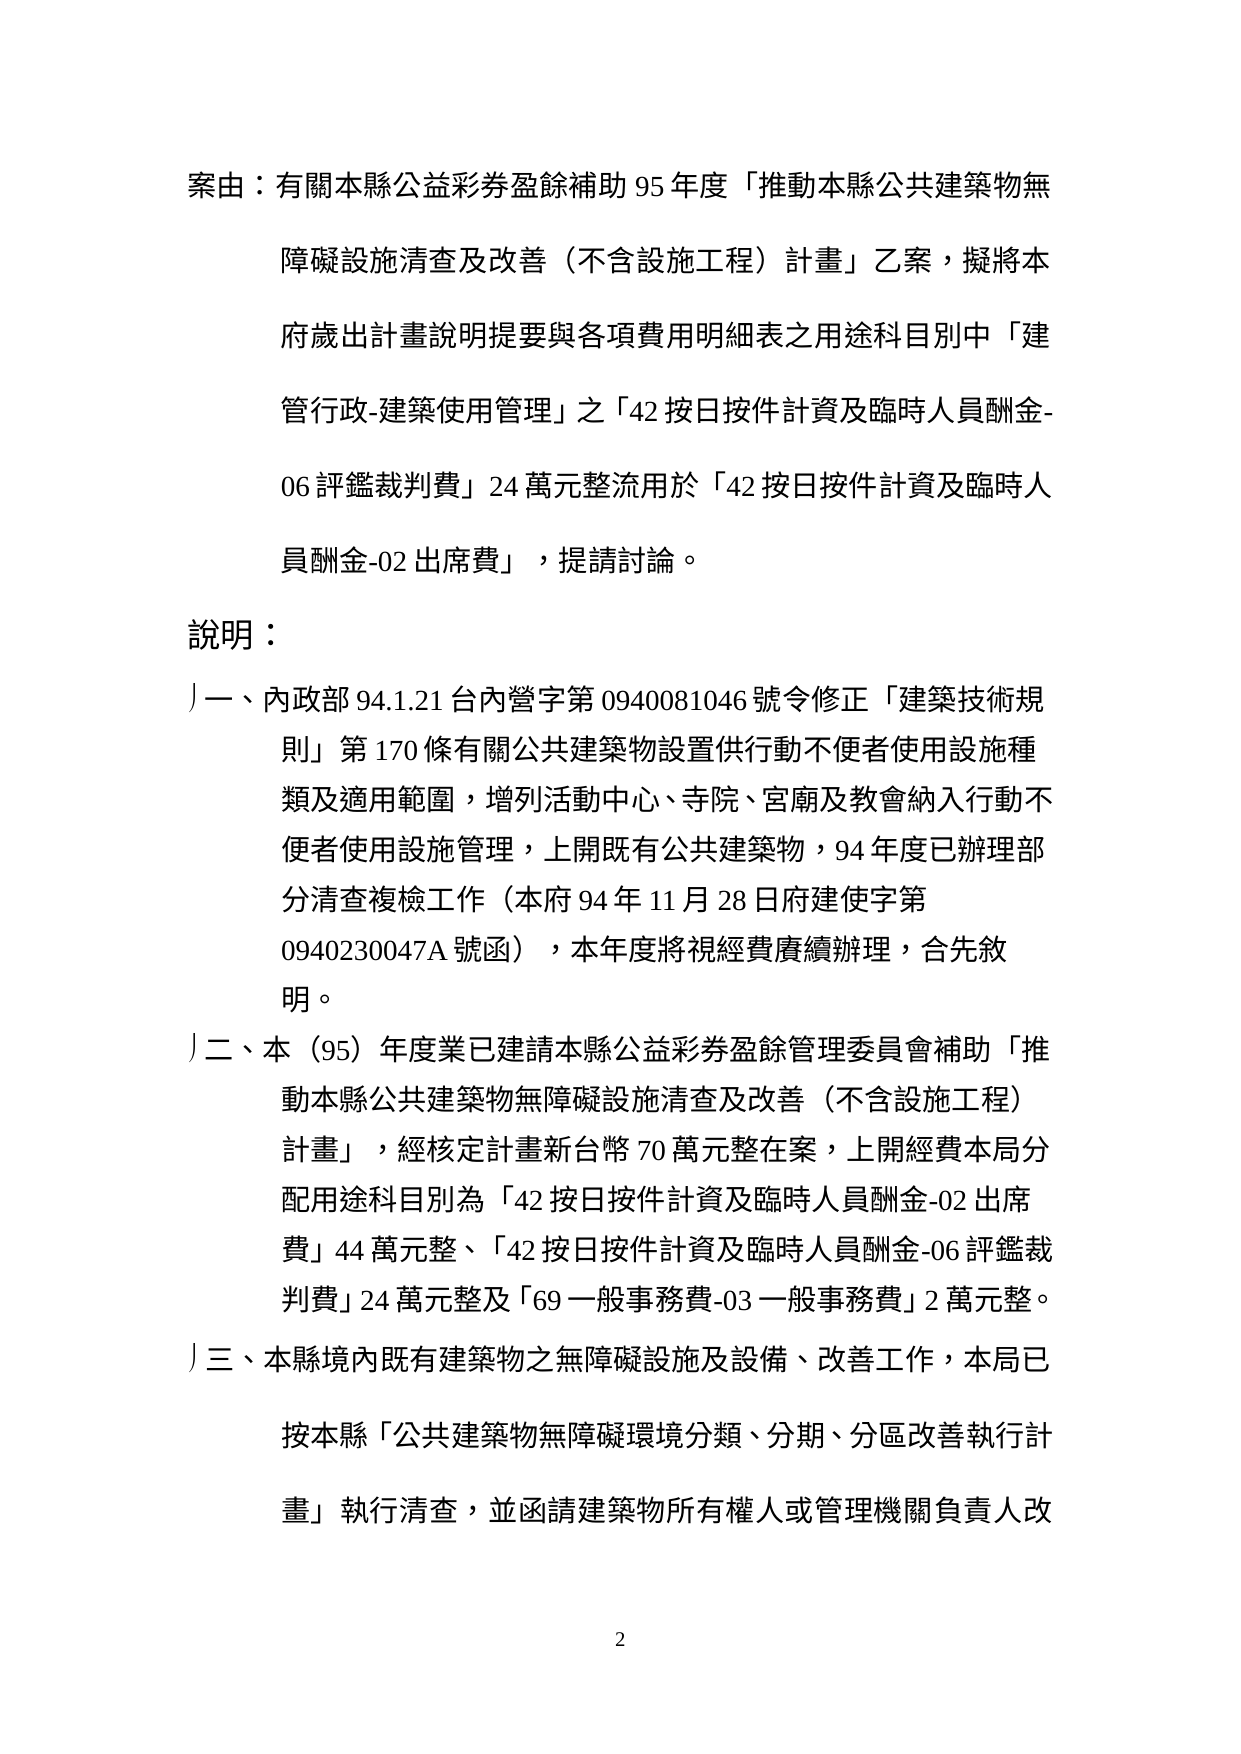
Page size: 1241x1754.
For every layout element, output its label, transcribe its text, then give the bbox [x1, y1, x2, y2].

text 案由：有關本縣公益彩券盈餘補助95年度「推動本縣公共建築物無障礙設施清查及改善（不含設施工程）計畫」乙案，擬將本府歲出計畫說明提要與各項費用明細表之用途科目別中「建管行政-建築使用管理」之「42按日按件計資及臨時人員酬金-06評鑑裁判費」24萬元整流用於「42按日按件計資及臨時人員酬金-02出席費」，提請討論。 [187, 146, 1053, 596]
text  二、本（95）年度業已建請本縣公益彩券盈餘管理委員會補助「推動本縣公共建築物無障礙設施清查及改善（不含設施工程）計畫」，經核定計畫新台幣70萬元整在案，上開經費本局分配用途科目別為「42按日按件計資及臨時人員酬金-02出席費」44萬元整、「42按日按件計資及臨時人員酬金-06評鑑裁判費」24萬元整及「69一般事務費-03一般事務費」2萬元整。 [187, 1021, 1053, 1321]
text  三、本縣境內既有建築物之無障礙設施及設備、改善工作，本局已按本縣「公共建築物無障礙環境分類、分期、分區改善執行計畫」執行清查，並函請建築物所有權人或管理機關負責人改 [187, 1321, 1053, 1546]
text  一、內政部94.1.21台內營字第0940081046號令修正「建築技術規則」第170條有關公共建築物設置供行動不便者使用設施種類及適用範圍，增列活動中心、寺院、宮廟及教會納入行動不便者使用設施管理，上開既有公共建築物，94年度已辦理部分清查複檢工作（本府94年11月28日府建使字第0940230047A號函），本年度將視經費賡續辦理，合先敘明。 [187, 671, 1053, 1021]
text 說明： [187, 596, 1053, 671]
